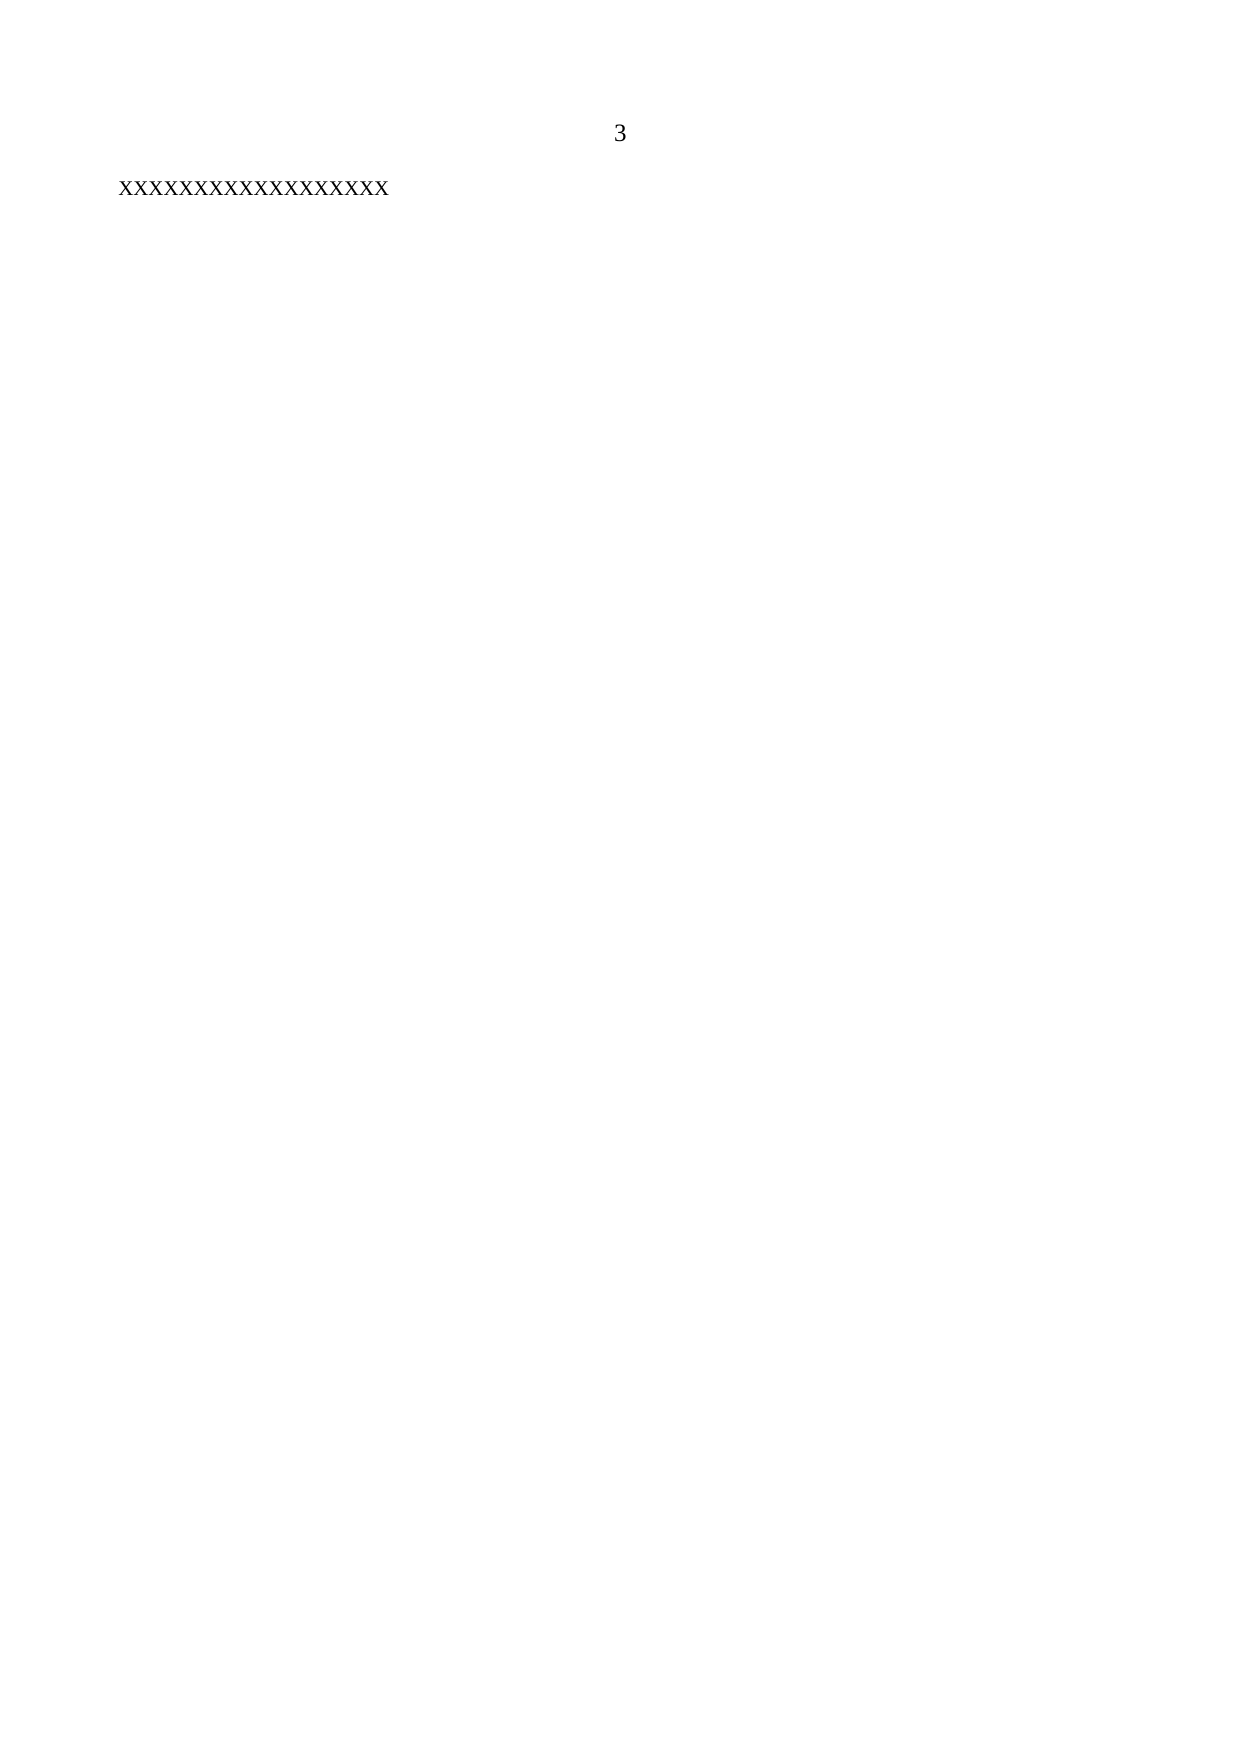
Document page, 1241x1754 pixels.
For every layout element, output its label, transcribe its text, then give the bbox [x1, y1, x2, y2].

text XXXXXXXXXXXXXXXXXX [118, 176, 1122, 200]
